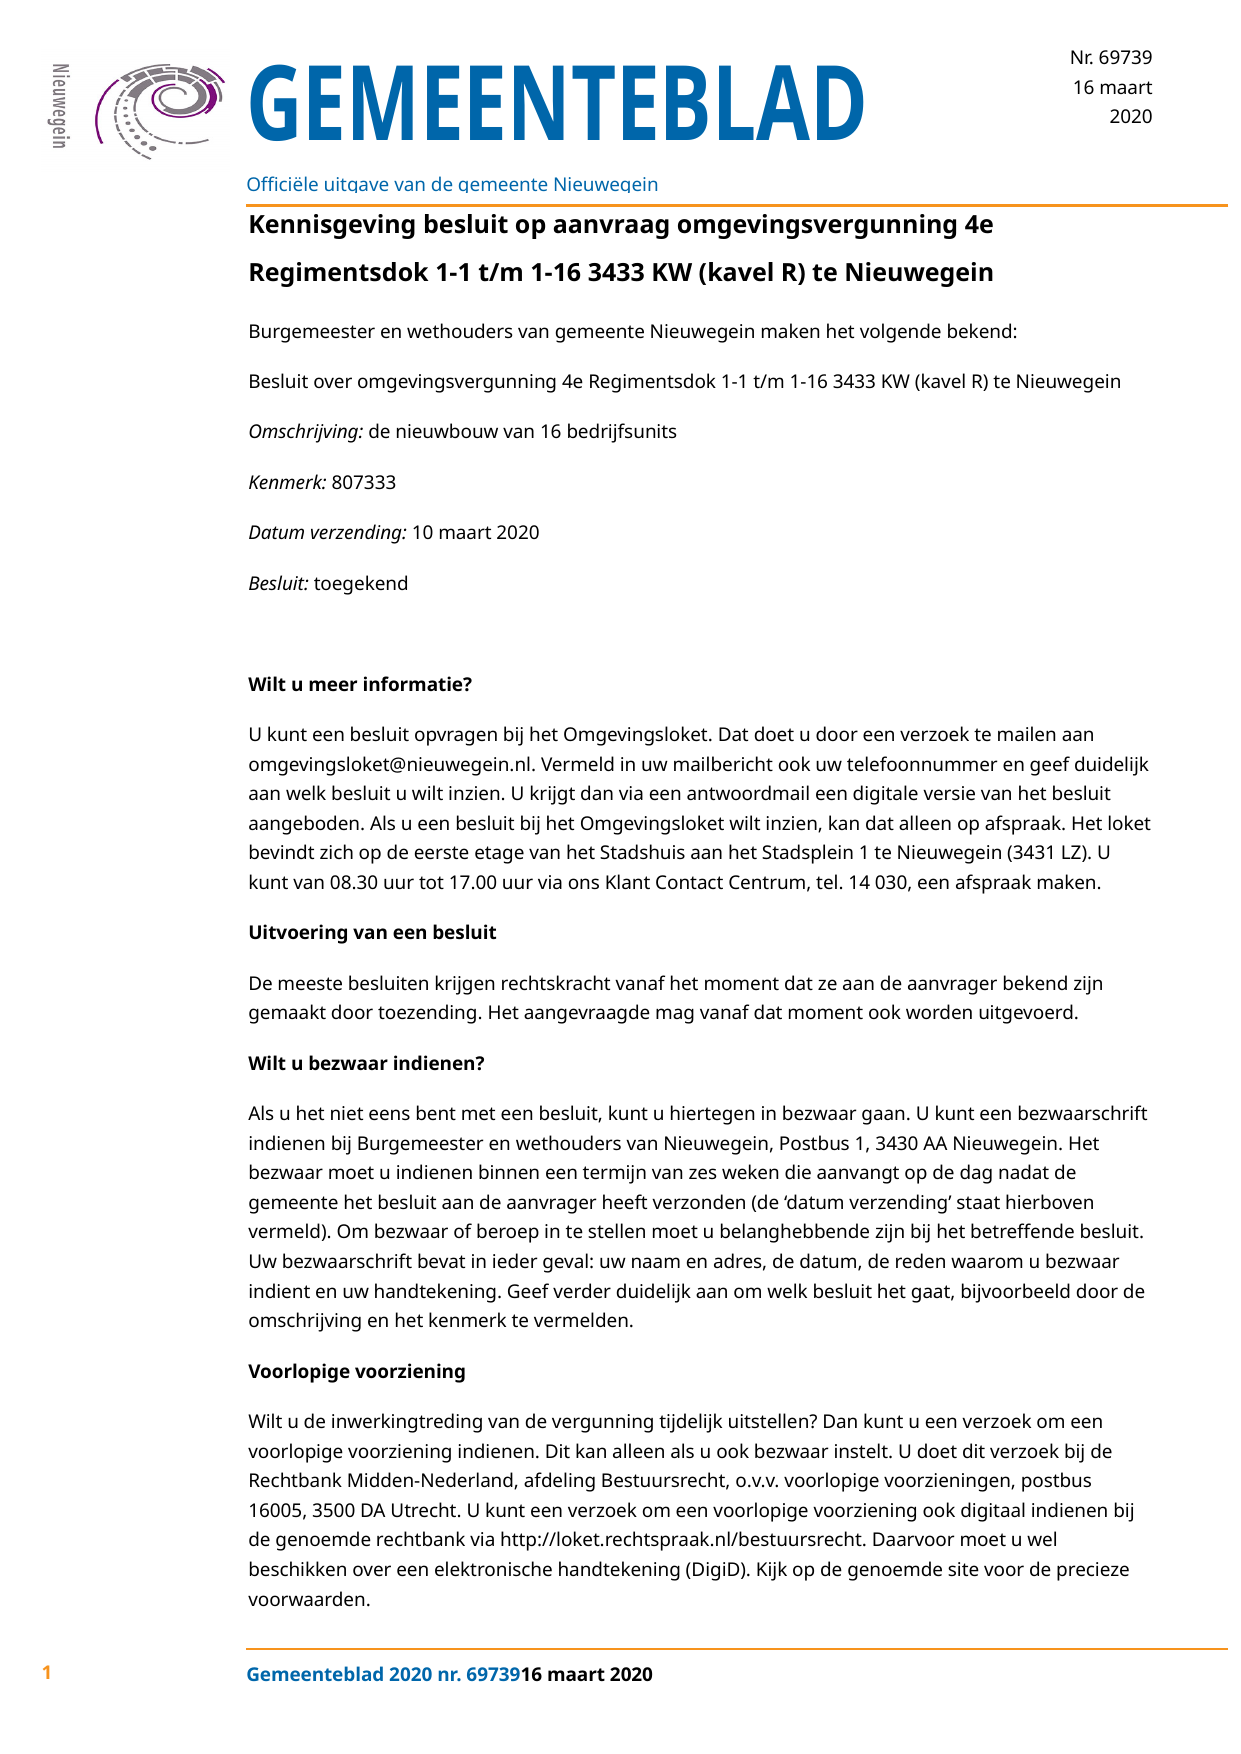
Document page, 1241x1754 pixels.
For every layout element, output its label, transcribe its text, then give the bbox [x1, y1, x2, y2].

text De meeste besluiten krijgen rechtskracht vanaf het moment dat ze aan de aanvrager bekend zijn gemaakt door toezending. Het aangevraagde mag vanaf dat moment ook worden uitgevoerd. [248, 970, 1152, 1025]
text Wilt u bezwaar indienen? [248, 1050, 1152, 1076]
text Als u het niet eens bent met een besluit, kunt u hiertegen in bezwaar gaan. U kunt een bezwaarschrift indienen bij Burgemeester en wethouders van Nieuwegein, Postbus 1, 3430 AA Nieuwegein. Het bezwaar moet u indienen binnen een termijn van zes weken die aanvangt op de dag nadat de gemeente het besluit aan de aanvrager heeft verzonden (de ‘datum verzending’ staat hierboven vermeld). Om bezwaar of beroep in te stellen moet u belanghebbende zijn bij het betreffende besluit. Uw bezwaarschrift bevat in ieder geval: uw naam en adres, de datum, de reden waarom u bezwaar indient en uw handtekening. Geef verder duidelijk aan om welk besluit het gaat, bijvoorbeeld door de omschrijving en het kenmerk te vermelden. [248, 1100, 1152, 1333]
text Kenmerk: 807333 [248, 469, 1152, 495]
text U kunt een besluit opvragen bij het Omgevingsloket. Dat doet u door een verzoek te mailen aan omgevingsloket@nieuwegein.nl. Vermeld in uw mailbericht ook uw telefoonnummer en geef duidelijk aan welk besluit u wilt inzien. U krijgt dan via een antwoordmail een digitale versie van het besluit aangeboden. Als u een besluit bij het Omgevingsloket wilt inzien, kan dat alleen op afspraak. Het loket bevindt zich op de eerste etage van het Stadshuis aan het Stadsplein 1 te Nieuwegein (3431 LZ). U kunt van 08.30 uur tot 17.00 uur via ons Klant Contact Centrum, tel. 14 030, een afspraak maken. [248, 721, 1152, 895]
text Besluit over omgevingsvergunning 4e Regimentsdok 1-1 t/m 1-16 3433 KW (kavel R) te Nieuwegein [248, 368, 1152, 394]
text Uitvoering van een besluit [248, 919, 1152, 945]
text Burgemeester en wethouders van gemeente Nieuwegein maken het volgende bekend: [248, 318, 1152, 344]
picture [41, 47, 231, 172]
text Datum verzending: 10 maart 2020 [248, 519, 1152, 545]
text Wilt u meer informatie? [248, 671, 1152, 697]
text Kennisgeving besluit op aanvraag omgevingsvergunning 4e Regimentsdok 1-1 t/m 1-16 3433 KW (kavel R) te Nieuwegein [248, 207, 1152, 288]
text Omschrijving: de nieuwbouw van 16 bedrijfsunits [248, 419, 1152, 444]
text Wilt u de inwerkingtreding van de vergunning tijdelijk uitstellen? Dan kunt u een verzoek om een voorlopige voorziening indienen. Dit kan alleen als u ook bezwaar instelt. U doet dit verzoek bij de Rechtbank Midden-Nederland, afdeling Bestuursrecht, o.v.v. voorlopige voorzieningen, postbus 16005, 3500 DA Utrecht. U kunt een verzoek om een voorlopige voorziening ook digitaal indienen bij de genoemde rechtbank via http://loket.rechtspraak.nl/bestuursrecht. Daarvoor moet u wel beschikken over een elektronische handtekening (DigiD). Kijk op de genoemde site voor de precieze voorwaarden. [248, 1408, 1152, 1612]
text Besluit: toegekend [248, 570, 1152, 596]
text Voorlopige voorziening [248, 1358, 1152, 1384]
